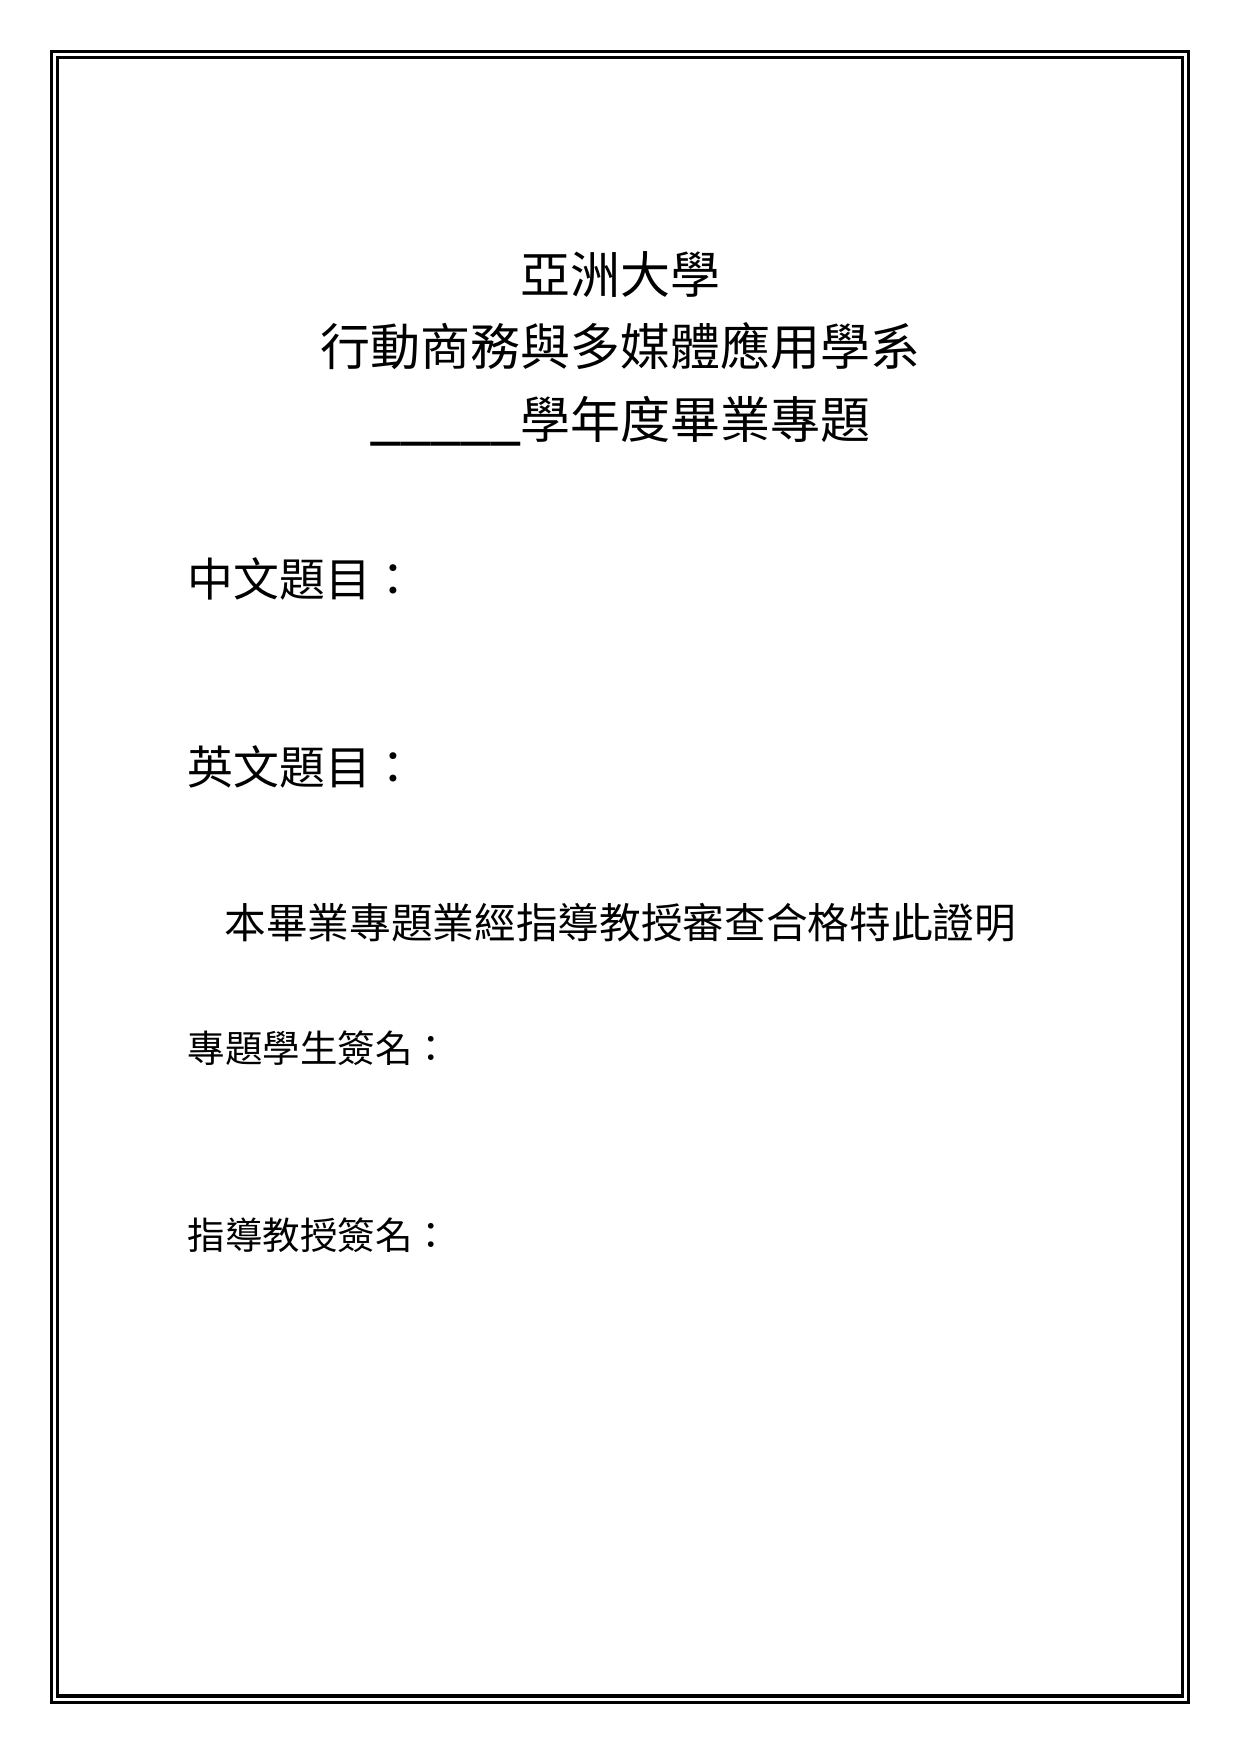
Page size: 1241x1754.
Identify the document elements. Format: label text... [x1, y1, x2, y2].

text 英文題目： [187, 691, 1053, 816]
text _____學年度畢業專題 [187, 380, 1053, 453]
text 行動商務與多媒體應用學系 [187, 308, 1053, 380]
text 指導教授簽名： [187, 1191, 1053, 1254]
text 中文題目： [187, 504, 1053, 629]
text 專題學生簽名： [187, 1004, 1053, 1066]
text 亞洲大學 [187, 235, 1053, 308]
text 本畢業專題業經指導教授審查合格特此證明 [187, 879, 1053, 941]
